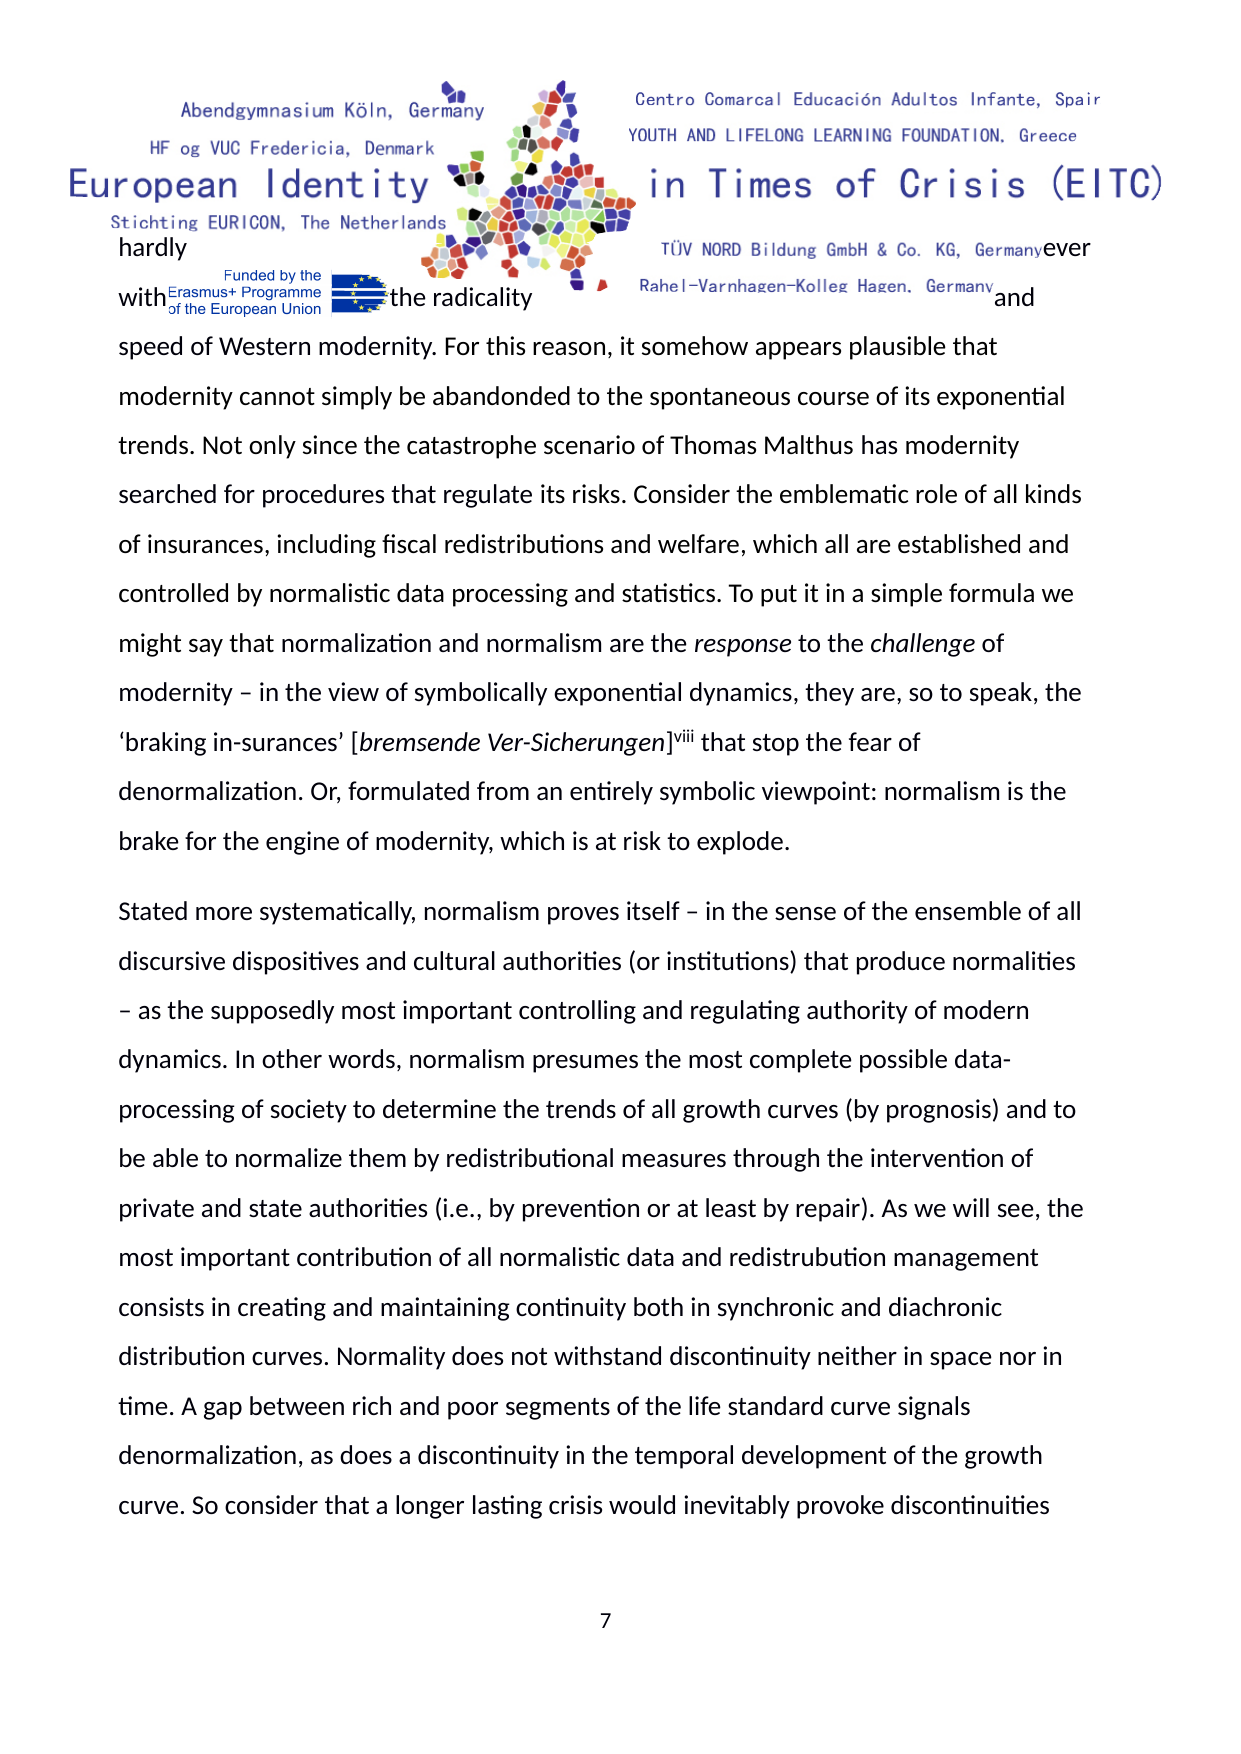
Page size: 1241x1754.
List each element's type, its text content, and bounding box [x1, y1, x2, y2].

text hardly ever with the radicality and speed of Western modernity. For this reason, it somehow appears plausible that modernity cannot simply be abandonded to the spontaneous course of its exponential trends. Not only since the catastrophe scenario of Thomas Malthus has modernity searched for procedures that regulate its risks. Consider the emblematic role of all kinds of insurances, including fiscal redistributions and welfare, which all are established and controlled by normalistic data processing and statistics. To put it in a simple formula we might say that normalization and normalism are the response to the challenge of modernity – in the view of symbolically exponential dynamics, they are, so to speak, the ‘braking in-surances’ [bremsende Ver-Sicherungen] that stop the fear of denormalization. Or, formulated from an entirely symbolic viewpoint: normalism is the brake for the engine of modernity, which is at risk to explode. [118, 201, 1092, 857]
text Stated more systematically, normalism proves itself – in the sense of the ensemble of all discursive dispositives and cultural authorities (or institutions) that produce normalities – as the supposedly most important controlling and regulating authority of modern dynamics. In other words, normalism presumes the most complete possible data-processing of society to determine the trends of all growth curves (by prognosis) and to be able to normalize them by redistributional measures through the intervention of private and state authorities (i.e., by prevention or at least by repair). As we will see, the most important contribution of all normalistic data and redistrubution management consists in creating and maintaining continuity both in synchronic and diachronic distribution curves. Normality does not withstand discontinuity neither in space nor in time. A gap between rich and poor segments of the life standard curve signals denormalization, as does a discontinuity in the temporal development of the growth curve. So consider that a longer lasting crisis would inevitably provoke discontinuities [118, 894, 1092, 1521]
